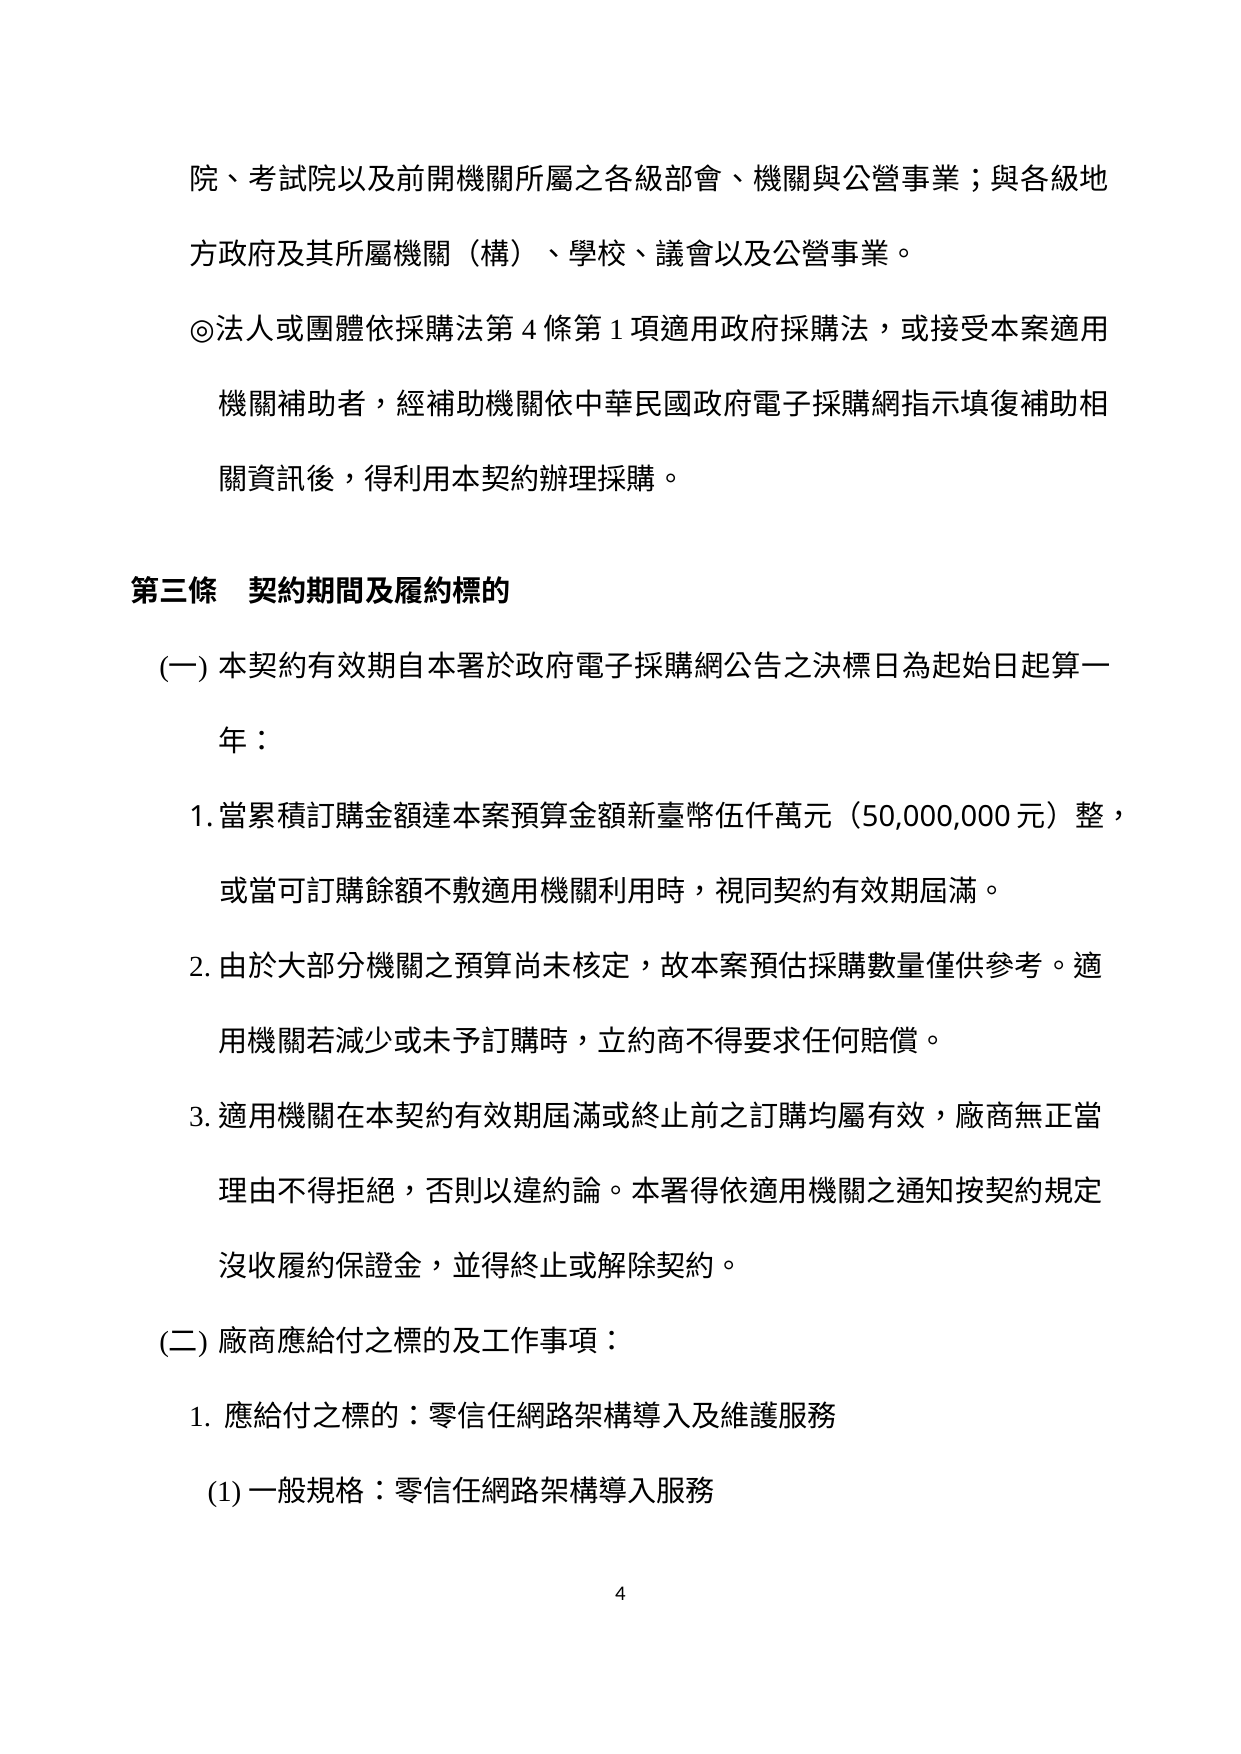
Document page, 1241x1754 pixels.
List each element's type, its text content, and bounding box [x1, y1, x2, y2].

list 應給付之標的：零信任網路架構導入及維護服務 [189, 1377, 1110, 1452]
list 由於大部分機關之預算尚未核定，故本案預估採購數量僅供參考。適用機關若減少或未予訂購時，立約商不得要求任何賠償。 [189, 927, 1104, 1077]
text ◎法人或團體依採購法第4條第1項適用政府採購法，或接受本案適用機關補助者，經補助機關依中華民國政府電子採購網指示填復補助相關資訊後，得利用本契約辦理採購。 [189, 289, 1110, 514]
subtitle 廠商應給付之標的及工作事項： [159, 1302, 1110, 1377]
list 當累積訂購金額達本案預算金額新臺幣伍仟萬元（50,000,000元）整，或當可訂購餘額不敷適用機關利用時，視同契約有效期屆滿。 [189, 777, 1104, 927]
list 適用機關在本契約有效期屆滿或終止前之訂購均屬有效，廠商無正當理由不得拒絕，否則以違約論。本署得依適用機關之通知按契約規定沒收履約保證金，並得終止或解除契約。 [189, 1077, 1104, 1302]
text 院、考試院以及前開機關所屬之各級部會、機關與公營事業；與各級地方政府及其所屬機關（構）、學校、議會以及公營事業。 [189, 139, 1110, 289]
subtitle 契約期間及履約標的 [130, 552, 1110, 627]
subtitle 本契約有效期自本署於政府電子採購網公告之決標日為起始日起算一年： [159, 627, 1110, 777]
list 一般規格：零信任網路架構導入服務 [207, 1452, 1104, 1527]
